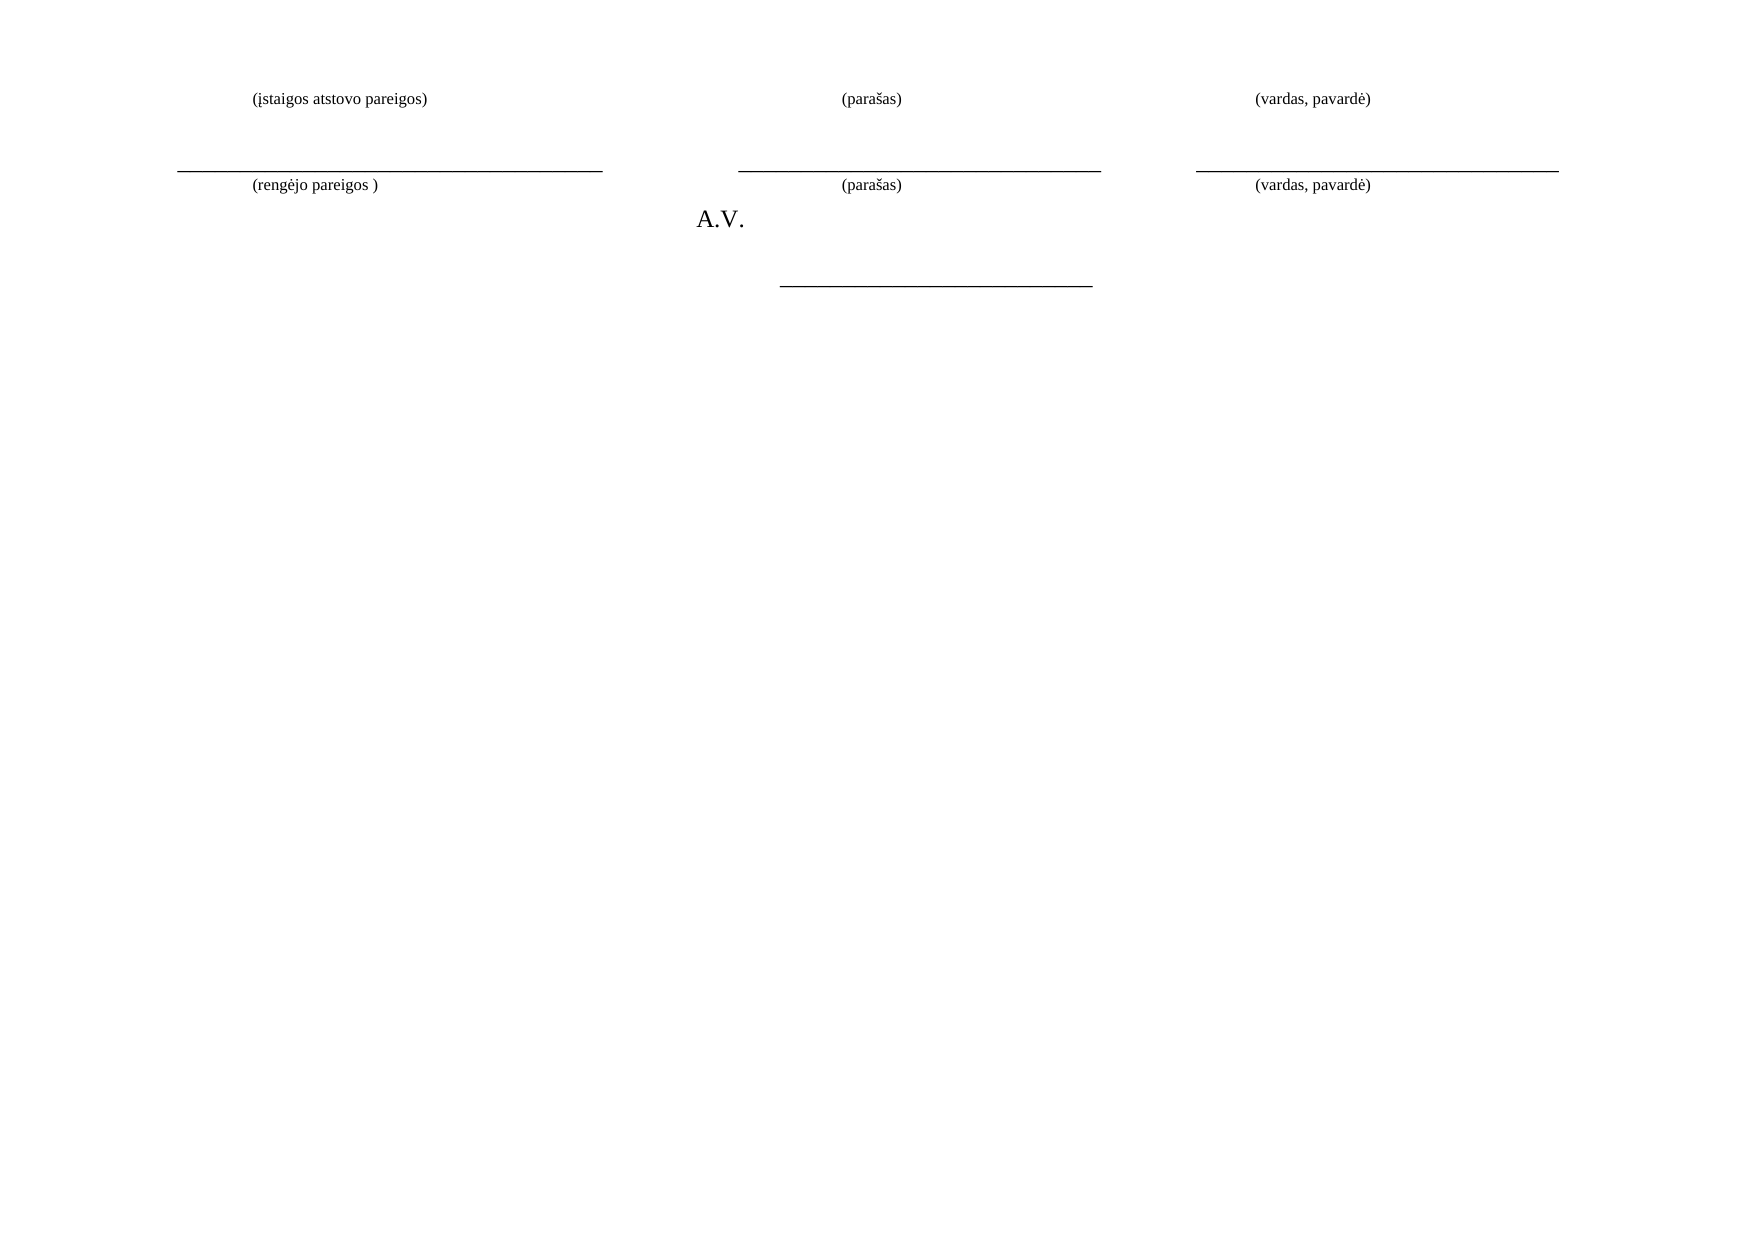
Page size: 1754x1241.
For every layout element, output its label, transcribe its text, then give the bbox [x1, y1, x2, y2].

text (įstaigos atstovo pareigos) (parašas) (vardas, pavardė) [177, 89, 1695, 117]
text A.V. [696, 204, 1695, 232]
text __________________________________ _____________________________ _____________________________ [177, 146, 1695, 175]
text _________________________ [177, 261, 1695, 290]
text (rengėjo pareigos ) (parašas) (vardas, pavardė) [177, 175, 1695, 204]
